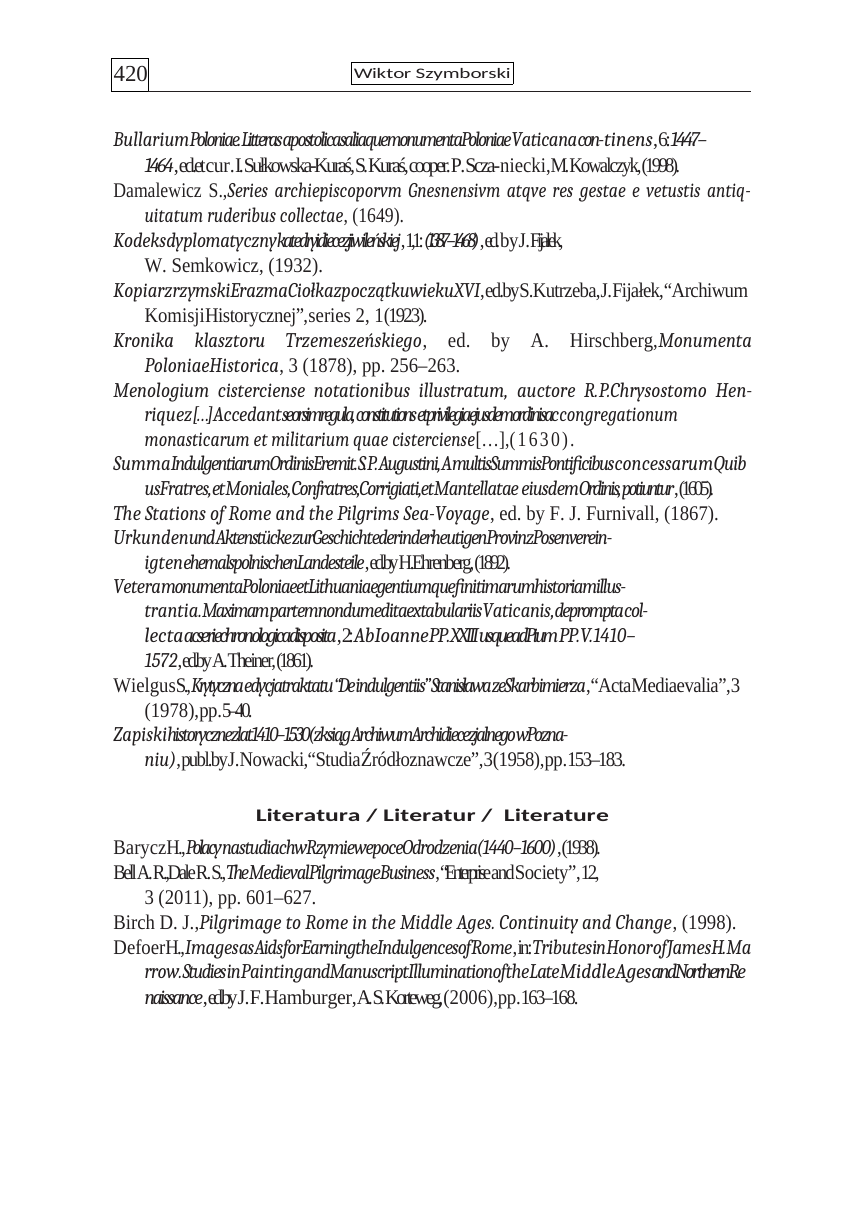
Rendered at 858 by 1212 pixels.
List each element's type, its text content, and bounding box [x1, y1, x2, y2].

text Kronika klasztoru Trzemeszeńskiego, ed. by A. Hirschberg,Monumenta PoloniaeHistorica, 3 (1878), pp. 256–263. [113, 328, 752, 378]
text DefoerH.,ImagesasAidsforEarningtheIndulgencesofRome,in:TributesinHonorofJamesH.Marrow.StudiesinPaintingandManuscriptIlluminationoftheLateMiddleAgesandNorthernRenaissance,ed.byJ.F.Hamburger,A.S.Korteweg,(2006),pp.163–168. [113, 935, 753, 1009]
text 3 (2011), pp. 601–627. [144, 885, 763, 909]
text The Stations of Rome and the Pilgrims Sea-Voyage, ed. by F. J. Furnivall, (1867). [113, 501, 763, 525]
text Kodeksdyplomatycznykatedryidiecezjiwileńskiej,1,1:(1387–1468),ed.byJ.Fijałek, [113, 228, 763, 253]
text VeteramonumentaPoloniaeetLithuaniaegentiumquefinitimarumhistoriamillus-trantia.MaximampartemnondumeditaextabulariisVaticanis,depromptacol-lectaacseriechronologicadisposita,2:AbIoannePP.XXIIIusqueadPiumPP.V.1410–1572,ed.byA.Theiner,(1861). [113, 575, 753, 673]
text Zapiskihistorycznezlat1410–1530(zksiągArchiwumArchidiecezjalnegowPozna-niu),publ.byJ.Nowacki,“StudiaŹródłoznawcze”,3(1958),pp.153–183. [113, 723, 752, 772]
text SummaIndulgentiarumOrdinisEremit.S.P.Augustini,AmultisSummisPontificibusconcessarumQuibusFratres,etMoniales,Confratres,Corrigiati,etMantellatae eiusdemOrdinis,potiuntur,(1605). [113, 451, 752, 500]
text WielgusS.,Krytycznaedycjatraktatu“Deindulgentiis”StanisławazeSkarbimierza,“ActaMediaevalia”,3 (1978),pp.5–40. [113, 673, 753, 722]
text BaryczH.,PolacynastudiachwRzymiewepoceOdrodzenia(1440–1600),(1938). BellA.R.,DaleR.S.,TheMedievalPilgrimageBusiness,“EnterpriseandSociety”,12, [113, 835, 754, 884]
text Birch D. J.,Pilgrimage to Rome in the Middle Ages. Continuity and Change, (1998). [113, 910, 763, 934]
text Damalewicz S.,Series archiepiscoporvm Gnesnensivm atqve res gestae e vetustis antiq-uitatum ruderibus collectae, (1649). [113, 178, 752, 228]
text Literatura / Literatur / Literature [206, 804, 659, 826]
text KopiarzrzymskiErazmaCiołkazpoczątkuwiekuXVI,ed.byS.Kutrzeba,J.Fijałek,“ArchiwumKomisjiHistorycznej”,series 2, 1(1923). [113, 278, 753, 327]
text W. Semkowicz, (1932). [144, 253, 763, 277]
text Menologium cisterciense notationibus illustratum, auctore R.P.Chrysostomo Hen-riquez[…]Accedantseorsimregula,constitutionsetprivilegiaejusdemordinisaccongregationum monasticarum et militarium quae cisterciense[…],(1630). [113, 378, 752, 451]
text UrkundenundAktenstückezurGeschichtederinderheutigenProvinzPosenverein-igtenehemalspolnischenLandesteile,ed.byH.Ehrenberg,(1892). [113, 526, 752, 574]
text BullariumPoloniae.LitterasapostolicasaliaquemonumentaPoloniaeVaticanacon-tinens,6:1447–1464,ed.etcur.I.Sułkowska-Kuraś,S.Kuraś,cooper.P.Scza-niecki,M.Kowalczyk,(1998). [113, 127, 752, 177]
